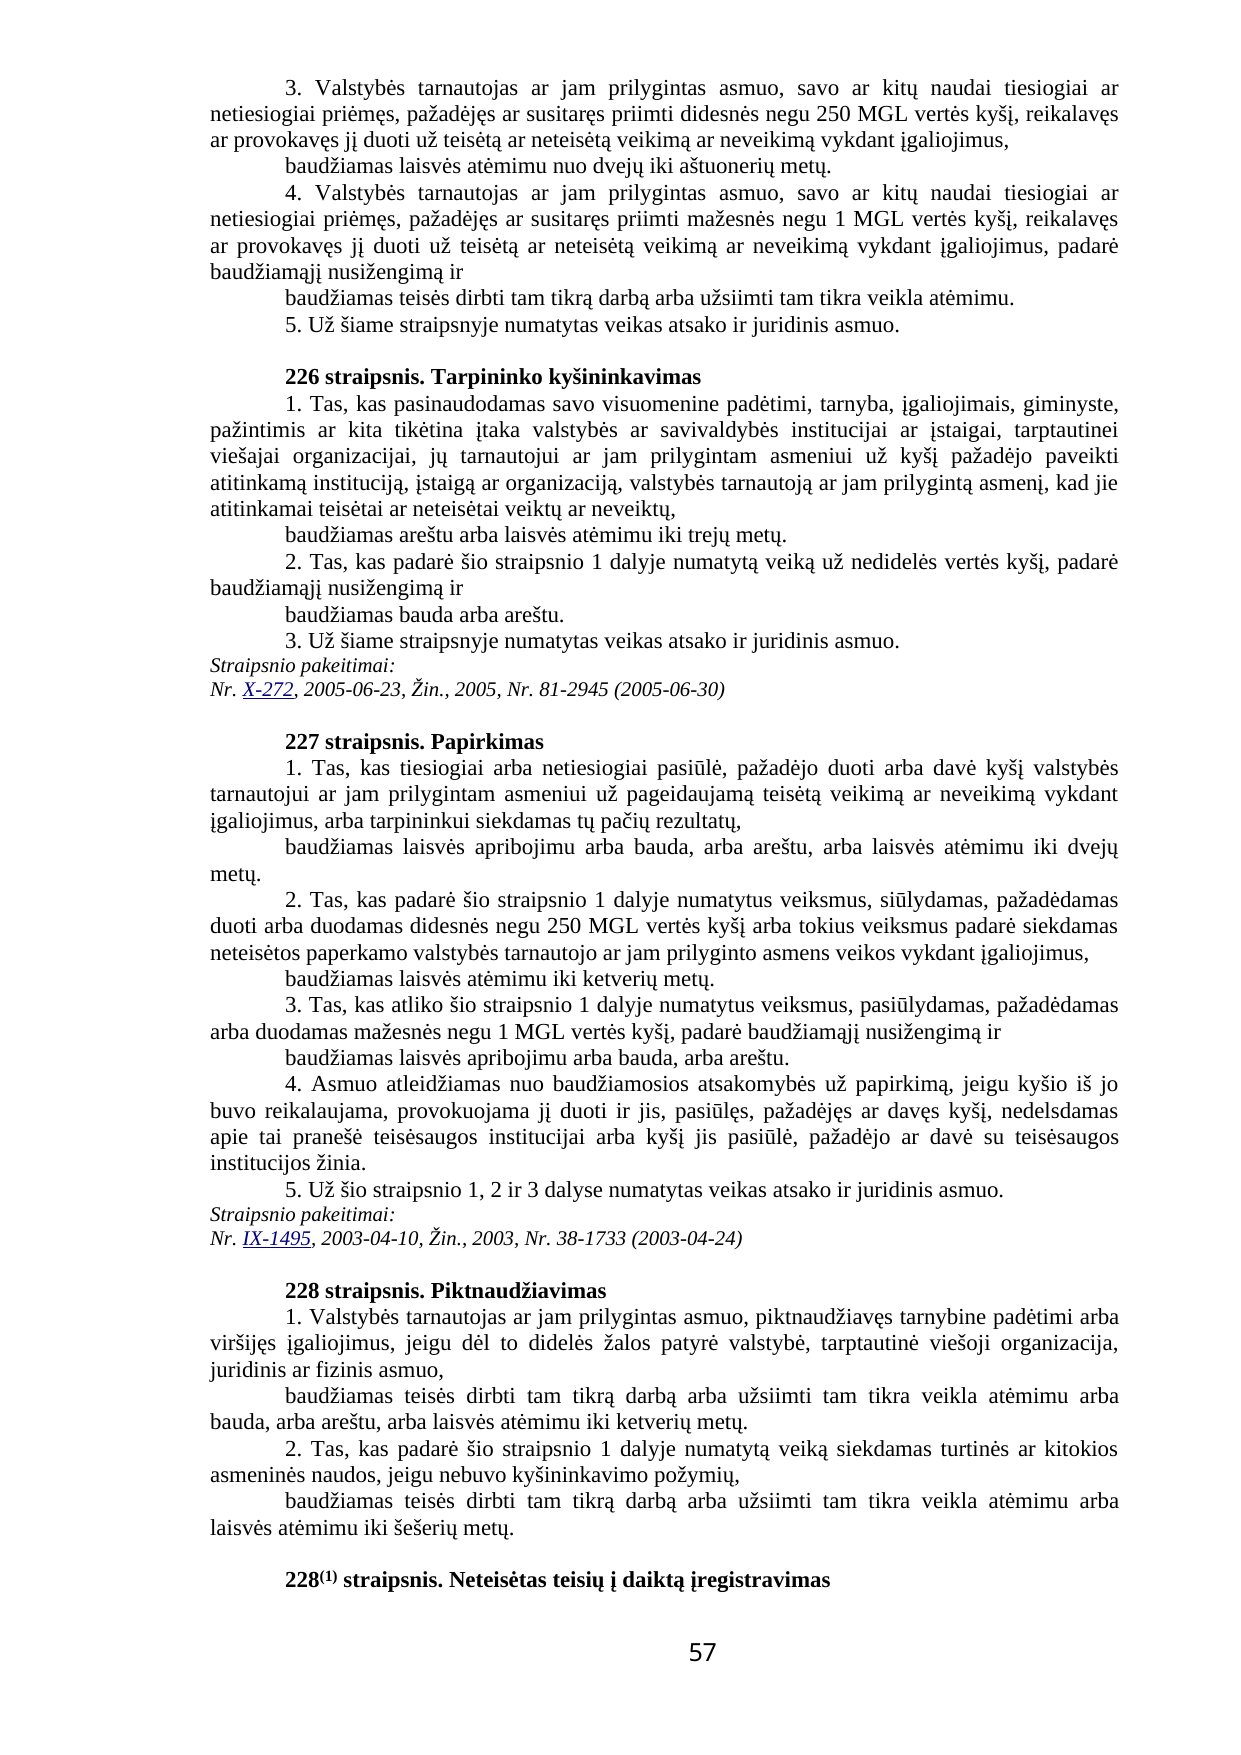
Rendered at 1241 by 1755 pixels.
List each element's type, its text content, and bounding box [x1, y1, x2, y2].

text baudžiamas laisvės apribojimu arba bauda, arba areštu. [210, 1044, 1120, 1070]
text Nr. IX-1495, 2003-04-10, Žin., 2003, Nr. 38-1733 (2003-04-24) [210, 1226, 1120, 1250]
text baudžiamas areštu arba laisvės atėmimu iki trejų metų. [210, 522, 1120, 548]
text 2. Tas, kas padarė šio straipsnio 1 dalyje numatytą veiką už nedidelės vertės kyšį, padarė baudžiamąjį nusižengimą ir [210, 548, 1120, 601]
text Straipsnio pakeitimai: [210, 1202, 1120, 1226]
text 226 straipsnis. Tarpininko kyšininkavimas [210, 363, 1120, 390]
text 228 straipsnis. Piktnaudžiavimas [210, 1277, 1120, 1303]
text 3. Už šiame straipsnyje numatytas veikas atsako ir juridinis asmuo. [210, 627, 1120, 653]
text baudžiamas teisės dirbti tam tikrą darbą arba užsiimti tam tikra veikla atėmimu. [210, 284, 1120, 311]
text 1. Tas, kas pasinaudodamas savo visuomenine padėtimi, tarnyba, įgaliojimais, giminyste, pažintimis ar kita tikėtina įtaka valstybės ar savivaldybės institucijai ar įstaigai, tarptautinei viešajai organizacijai, jų tarnautojui ar jam prilygintam asmeniui už kyšį pažadėjo paveikti atitinkamą instituciją, įstaigą ar organizaciją, valstybės tarnautoją ar jam prilygintą asmenį, kad jie atitinkamai teisėtai ar neteisėtai veiktų ar neveiktų, [210, 390, 1120, 522]
text 3. Tas, kas atliko šio straipsnio 1 dalyje numatytus veiksmus, pasiūlydamas, pažadėdamas arba duodamas mažesnės negu 1 MGL vertės kyšį, padarė baudžiamąjį nusižengimą ir [210, 991, 1120, 1044]
text baudžiamas laisvės atėmimu nuo dvejų iki aštuonerių metų. [210, 153, 1120, 179]
text 228(1) straipsnis. Neteisėtas teisių į daiktą įregistravimas [210, 1567, 1120, 1593]
text 1. Valstybės tarnautojas ar jam prilygintas asmuo, piktnaudžiavęs tarnybine padėtimi arba viršijęs įgaliojimus, jeigu dėl to didelės žalos patyrė valstybė, tarptautinė viešoji organizacija, juridinis ar fizinis asmuo, [210, 1303, 1120, 1382]
text 5. Už šiame straipsnyje numatytas veikas atsako ir juridinis asmuo. [210, 311, 1120, 337]
text baudžiamas teisės dirbti tam tikrą darbą arba užsiimti tam tikra veikla atėmimu arba bauda, arba areštu, arba laisvės atėmimu iki ketverių metų. [210, 1382, 1120, 1435]
text baudžiamas teisės dirbti tam tikrą darbą arba užsiimti tam tikra veikla atėmimu arba laisvės atėmimu iki šešerių metų. [210, 1487, 1120, 1540]
text 4. Asmuo atleidžiamas nuo baudžiamosios atsakomybės už papirkimą, jeigu kyšio iš jo buvo reikalaujama, provokuojama jį duoti ir jis, pasiūlęs, pažadėjęs ar davęs kyšį, nedelsdamas apie tai pranešė teisėsaugos institucijai arba kyšį jis pasiūlė, pažadėjo ar davė su teisėsaugos institucijos žinia. [210, 1070, 1120, 1176]
text baudžiamas bauda arba areštu. [210, 601, 1120, 627]
text Nr. X-272, 2005-06-23, Žin., 2005, Nr. 81-2945 (2005-06-30) [210, 677, 1120, 701]
text 227 straipsnis. Papirkimas [210, 728, 1120, 754]
text 3. Valstybės tarnautojas ar jam prilygintas asmuo, savo ar kitų naudai tiesiogiai ar netiesiogiai priėmęs, pažadėjęs ar susitaręs priimti didesnės negu 250 MGL vertės kyšį, reikalavęs ar provokavęs jį duoti už teisėtą ar neteisėtą veikimą ar neveikimą vykdant įgaliojimus, [210, 73, 1120, 153]
text baudžiamas laisvės atėmimu iki ketverių metų. [210, 965, 1120, 991]
text 2. Tas, kas padarė šio straipsnio 1 dalyje numatytą veiką siekdamas turtinės ar kitokios asmeninės naudos, jeigu nebuvo kyšininkavimo požymių, [210, 1435, 1120, 1487]
text 2. Tas, kas padarė šio straipsnio 1 dalyje numatytus veiksmus, siūlydamas, pažadėdamas duoti arba duodamas didesnės negu 250 MGL vertės kyšį arba tokius veiksmus padarė siekdamas neteisėtos paperkamo valstybės tarnautojo ar jam prilyginto asmens veikos vykdant įgaliojimus, [210, 886, 1120, 965]
text baudžiamas laisvės apribojimu arba bauda, arba areštu, arba laisvės atėmimu iki dvejų metų. [210, 833, 1120, 886]
text 5. Už šio straipsnio 1, 2 ir 3 dalyse numatytas veikas atsako ir juridinis asmuo. [210, 1176, 1120, 1202]
text Straipsnio pakeitimai: [210, 653, 1120, 677]
text 4. Valstybės tarnautojas ar jam prilygintas asmuo, savo ar kitų naudai tiesiogiai ar netiesiogiai priėmęs, pažadėjęs ar susitaręs priimti mažesnės negu 1 MGL vertės kyšį, reikalavęs ar provokavęs jį duoti už teisėtą ar neteisėtą veikimą ar neveikimą vykdant įgaliojimus, padarė baudžiamąjį nusižengimą ir [210, 179, 1120, 284]
text 1. Tas, kas tiesiogiai arba netiesiogiai pasiūlė, pažadėjo duoti arba davė kyšį valstybės tarnautojui ar jam prilygintam asmeniui už pageidaujamą teisėtą veikimą ar neveikimą vykdant įgaliojimus, arba tarpininkui siekdamas tų pačių rezultatų, [210, 754, 1120, 833]
